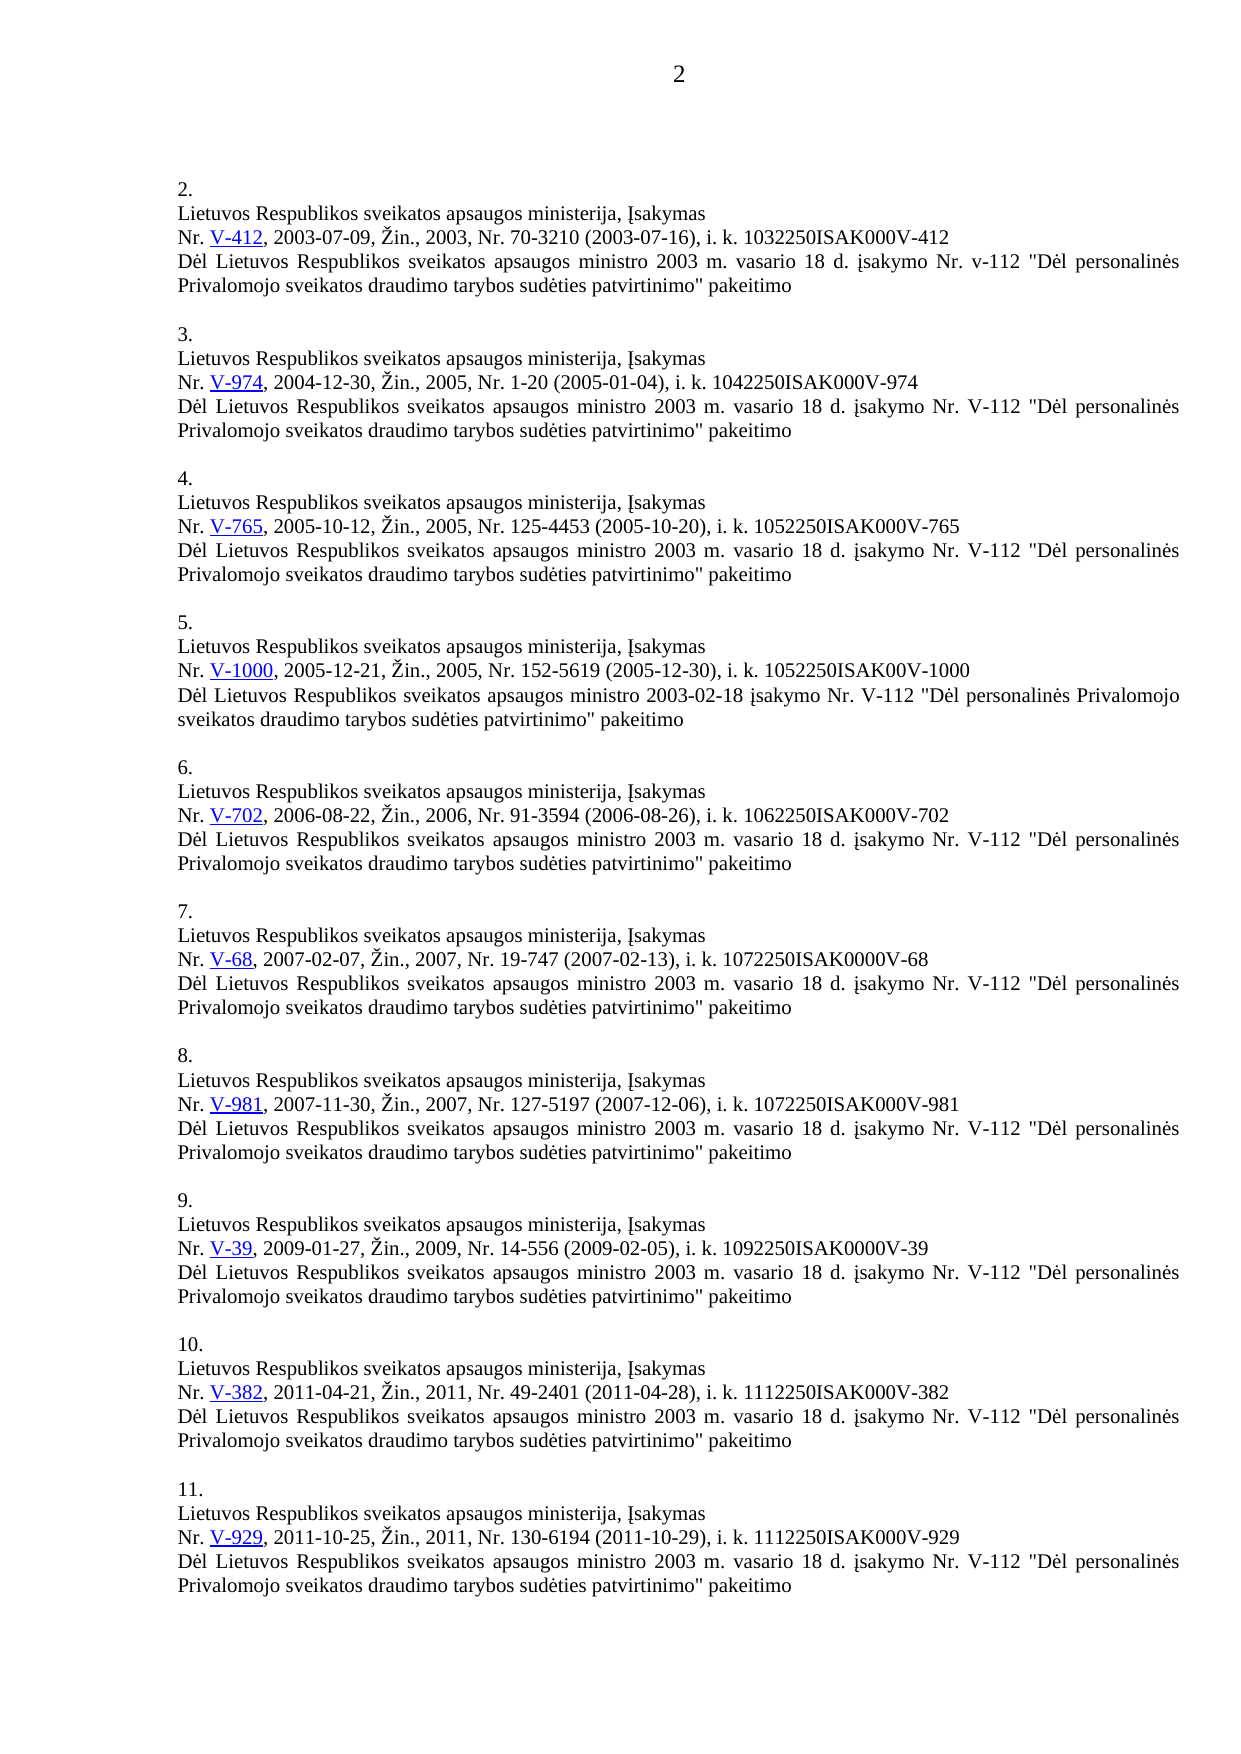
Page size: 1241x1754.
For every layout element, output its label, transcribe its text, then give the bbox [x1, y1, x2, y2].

text Dėl Lietuvos Respublikos sveikatos apsaugos ministro 2003 m. vasario 18 d. įsakymo Nr. V-112 "Dėl personalinės Privalomojo sveikatos draudimo tarybos sudėties patvirtinimo" pakeitimo [177, 538, 1181, 586]
text Dėl Lietuvos Respublikos sveikatos apsaugos ministro 2003 m. vasario 18 d. įsakymo Nr. V-112 "Dėl personalinės Privalomojo sveikatos draudimo tarybos sudėties patvirtinimo" pakeitimo [177, 1260, 1181, 1308]
text 10. [177, 1332, 1181, 1356]
text 7. [177, 899, 1181, 923]
text 5. [177, 610, 1181, 634]
text Lietuvos Respublikos sveikatos apsaugos ministerija, Įsakymas [177, 346, 1181, 370]
text Nr. V-1000, 2005-12-21, Žin., 2005, Nr. 152-5619 (2005-12-30), i. k. 1052250ISAK00V-1000 [177, 658, 1181, 682]
text Nr. V-68, 2007-02-07, Žin., 2007, Nr. 19-747 (2007-02-13), i. k. 1072250ISAK0000V-68 [177, 947, 1181, 971]
text Nr. V-39, 2009-01-27, Žin., 2009, Nr. 14-556 (2009-02-05), i. k. 1092250ISAK0000V-39 [177, 1236, 1181, 1260]
text Dėl Lietuvos Respublikos sveikatos apsaugos ministro 2003 m. vasario 18 d. įsakymo Nr. V-112 "Dėl personalinės Privalomojo sveikatos draudimo tarybos sudėties patvirtinimo" pakeitimo [177, 971, 1181, 1019]
text Lietuvos Respublikos sveikatos apsaugos ministerija, Įsakymas [177, 1356, 1181, 1380]
text Dėl Lietuvos Respublikos sveikatos apsaugos ministro 2003-02-18 įsakymo Nr. V-112 "Dėl personalinės Privalomojo sveikatos draudimo tarybos sudėties patvirtinimo" pakeitimo [177, 682, 1181, 731]
text Lietuvos Respublikos sveikatos apsaugos ministerija, Įsakymas [177, 490, 1181, 514]
text Dėl Lietuvos Respublikos sveikatos apsaugos ministro 2003 m. vasario 18 d. įsakymo Nr. V-112 "Dėl personalinės Privalomojo sveikatos draudimo tarybos sudėties patvirtinimo" pakeitimo [177, 1404, 1181, 1452]
text Lietuvos Respublikos sveikatos apsaugos ministerija, Įsakymas [177, 779, 1181, 803]
text Lietuvos Respublikos sveikatos apsaugos ministerija, Įsakymas [177, 1212, 1181, 1236]
text Nr. V-382, 2011-04-21, Žin., 2011, Nr. 49-2401 (2011-04-28), i. k. 1112250ISAK000V-382 [177, 1380, 1181, 1404]
text Dėl Lietuvos Respublikos sveikatos apsaugos ministro 2003 m. vasario 18 d. įsakymo Nr. v-112 "Dėl personalinės Privalomojo sveikatos draudimo tarybos sudėties patvirtinimo" pakeitimo [177, 249, 1181, 297]
text 2. [177, 177, 1181, 201]
text Dėl Lietuvos Respublikos sveikatos apsaugos ministro 2003 m. vasario 18 d. įsakymo Nr. V-112 "Dėl personalinės Privalomojo sveikatos draudimo tarybos sudėties patvirtinimo" pakeitimo [177, 827, 1181, 875]
text Lietuvos Respublikos sveikatos apsaugos ministerija, Įsakymas [177, 1067, 1181, 1092]
text Lietuvos Respublikos sveikatos apsaugos ministerija, Įsakymas [177, 634, 1181, 658]
text Lietuvos Respublikos sveikatos apsaugos ministerija, Įsakymas [177, 201, 1181, 225]
text Lietuvos Respublikos sveikatos apsaugos ministerija, Įsakymas [177, 923, 1181, 947]
text Nr. V-412, 2003-07-09, Žin., 2003, Nr. 70-3210 (2003-07-16), i. k. 1032250ISAK000V-412 [177, 225, 1181, 249]
text Nr. V-765, 2005-10-12, Žin., 2005, Nr. 125-4453 (2005-10-20), i. k. 1052250ISAK000V-765 [177, 514, 1181, 538]
text 11. [177, 1477, 1181, 1501]
text Dėl Lietuvos Respublikos sveikatos apsaugos ministro 2003 m. vasario 18 d. įsakymo Nr. V-112 "Dėl personalinės Privalomojo sveikatos draudimo tarybos sudėties patvirtinimo" pakeitimo [177, 394, 1181, 442]
text 3. [177, 322, 1181, 346]
text Nr. V-981, 2007-11-30, Žin., 2007, Nr. 127-5197 (2007-12-06), i. k. 1072250ISAK000V-981 [177, 1092, 1181, 1116]
text 9. [177, 1188, 1181, 1212]
text Dėl Lietuvos Respublikos sveikatos apsaugos ministro 2003 m. vasario 18 d. įsakymo Nr. V-112 "Dėl personalinės Privalomojo sveikatos draudimo tarybos sudėties patvirtinimo" pakeitimo [177, 1116, 1181, 1164]
text 8. [177, 1043, 1181, 1067]
text Lietuvos Respublikos sveikatos apsaugos ministerija, Įsakymas [177, 1501, 1181, 1525]
text Nr. V-929, 2011-10-25, Žin., 2011, Nr. 130-6194 (2011-10-29), i. k. 1112250ISAK000V-929 [177, 1525, 1181, 1549]
text 6. [177, 755, 1181, 779]
text Nr. V-974, 2004-12-30, Žin., 2005, Nr. 1-20 (2005-01-04), i. k. 1042250ISAK000V-974 [177, 370, 1181, 394]
text Nr. V-702, 2006-08-22, Žin., 2006, Nr. 91-3594 (2006-08-26), i. k. 1062250ISAK000V-702 [177, 803, 1181, 827]
text Dėl Lietuvos Respublikos sveikatos apsaugos ministro 2003 m. vasario 18 d. įsakymo Nr. V-112 "Dėl personalinės Privalomojo sveikatos draudimo tarybos sudėties patvirtinimo" pakeitimo [177, 1549, 1181, 1597]
text 4. [177, 466, 1181, 490]
